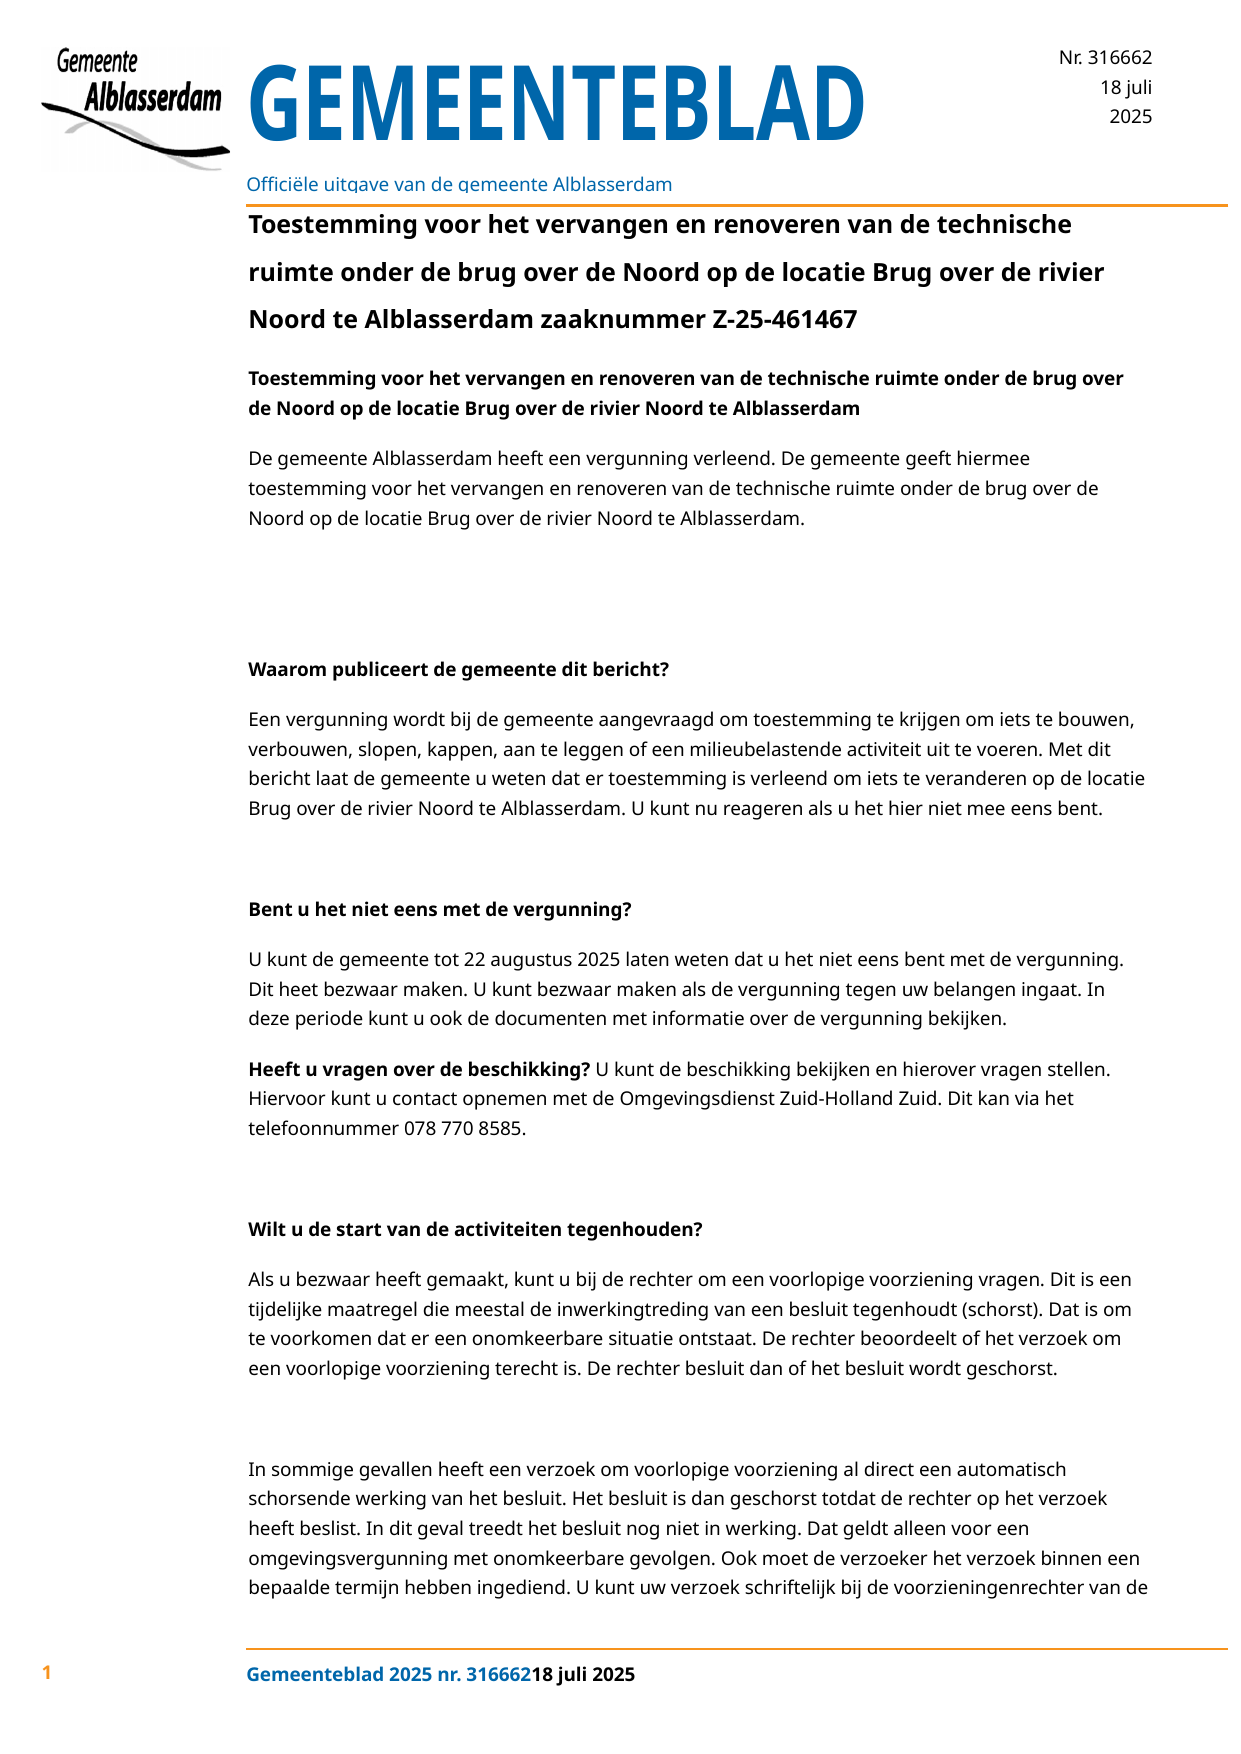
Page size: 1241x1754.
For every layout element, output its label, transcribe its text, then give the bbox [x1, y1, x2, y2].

text Toestemming voor het vervangen en renoveren van de technische ruimte onder de brug over de Noord op de locatie Brug over de rivier Noord te Alblasserdam [248, 366, 1152, 421]
text In sommige gevallen heeft een verzoek om voorlopige voorziening al direct een automatisch schorsende werking van het besluit. Het besluit is dan geschorst totdat de rechter op het verzoek heeft beslist. In dit geval treedt het besluit nog niet in werking. Dat geldt alleen voor een omgevingsvergunning met onomkeerbare gevolgen. Ook moet de verzoeker het verzoek binnen een bepaalde termijn hebben ingediend. U kunt uw verzoek schriftelijk bij de voorzieningenrechter van de [248, 1456, 1152, 1600]
text Bent u het niet eens met de vergunning? [248, 896, 1152, 922]
text Heeft u vragen over de beschikking? U kunt de beschikking bekijken en hierover vragen stellen. Hiervoor kunt u contact opnemen met de Omgevingsdienst Zuid-Holland Zuid. Dit kan via het telefoonnummer 078 770 8585. [248, 1056, 1152, 1141]
text U kunt de gemeente tot 22 augustus 2025 laten weten dat u het niet eens bent met de vergunning. Dit heet bezwaar maken. U kunt bezwaar maken als de vergunning tegen uw belangen ingaat. In deze periode kunt u ook de documenten met informatie over de vergunning bekijken. [248, 946, 1152, 1031]
text Wilt u de start van de activiteiten tegenhouden? [248, 1216, 1152, 1242]
picture [41, 47, 231, 172]
text Toestemming voor het vervangen en renoveren van de technische ruimte onder de brug over de Noord op de locatie Brug over de rivier Noord te Alblasserdam zaaknummer Z-25-461467 [248, 207, 1152, 336]
text De gemeente Alblasserdam heeft een vergunning verleend. De gemeente geeft hiermee toestemming voor het vervangen en renoveren van de technische ruimte onder de brug over de Noord op de locatie Brug over de rivier Noord te Alblasserdam. [248, 446, 1152, 530]
text Een vergunning wordt bij de gemeente aangevraagd om toestemming te krijgen om iets te bouwen, verbouwen, slopen, kappen, aan te leggen of een milieubelastende activiteit uit te voeren. Met dit bericht laat de gemeente u weten dat er toestemming is verleend om iets te veranderen op de locatie Brug over de rivier Noord te Alblasserdam. U kunt nu reageren als u het hier niet mee eens bent. [248, 706, 1152, 821]
text Als u bezwaar heeft gemaakt, kunt u bij de rechter om een voorlopige voorziening vragen. Dit is een tijdelijke maatregel die meestal de inwerkingtreding van een besluit tegenhoudt (schorst). Dat is om te voorkomen dat er een onomkeerbare situatie ontstaat. De rechter beoordeelt of het verzoek om een voorlopige voorziening terecht is. De rechter besluit dan of het besluit wordt geschorst. [248, 1266, 1152, 1381]
text Waarom publiceert de gemeente dit bericht? [248, 656, 1152, 682]
